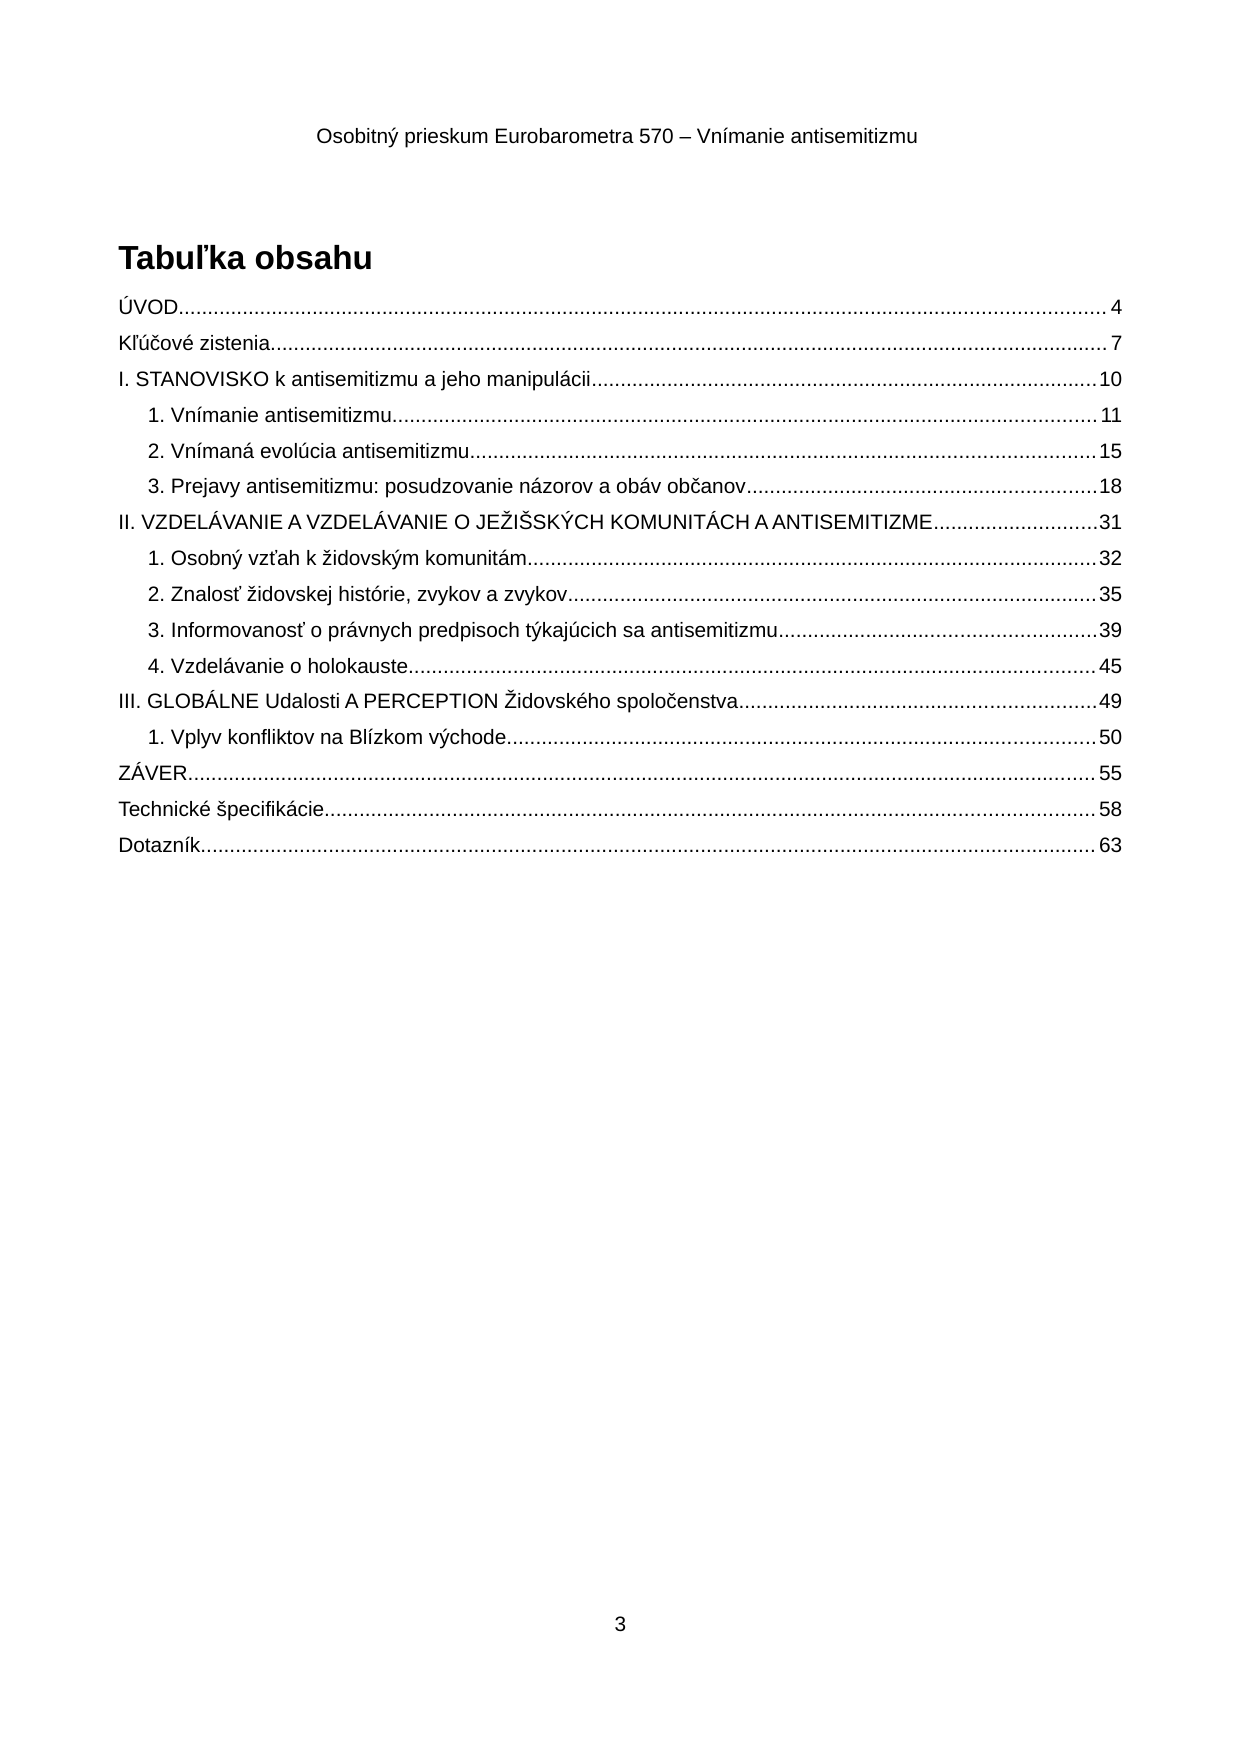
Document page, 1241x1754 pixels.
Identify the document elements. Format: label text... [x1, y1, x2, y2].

text ÚVOD 4 [118, 295, 1122, 319]
text Dotazník 63 [118, 833, 1122, 857]
text 2. Znalosť židovskej histórie, zvykov a zvykov 35 [148, 582, 1122, 606]
text 1. Osobný vzťah k židovským komunitám 32 [148, 546, 1122, 570]
text 3. Informovanosť o právnych predpisoch týkajúcich sa antisemitizmu 39 [148, 618, 1122, 642]
text 1. Vnímanie antisemitizmu 11 [148, 403, 1122, 427]
text ZÁVER 55 [118, 761, 1122, 785]
text I. STANOVISKO k antisemitizmu a jeho manipulácii 10 [118, 367, 1122, 391]
subtitle Tabuľka obsahu [118, 238, 1122, 277]
text Technické špecifikácie 58 [118, 797, 1122, 821]
text Kľúčové zistenia 7 [118, 331, 1122, 355]
text 2. Vnímaná evolúcia antisemitizmu 15 [148, 438, 1122, 462]
text II. VZDELÁVANIE A VZDELÁVANIE O JEŽIŠSKÝCH KOMUNITÁCH A ANTISEMITIZME 31 [118, 510, 1122, 534]
text 3. Prejavy antisemitizmu: posudzovanie názorov a obáv občanov 18 [148, 474, 1122, 498]
text III. GLOBÁLNE Udalosti A PERCEPTION Židovského spoločenstva 49 [118, 689, 1122, 713]
text 4. Vzdelávanie o holokauste 45 [148, 653, 1122, 677]
text 1. Vplyv konfliktov na Blízkom východe 50 [148, 725, 1122, 749]
